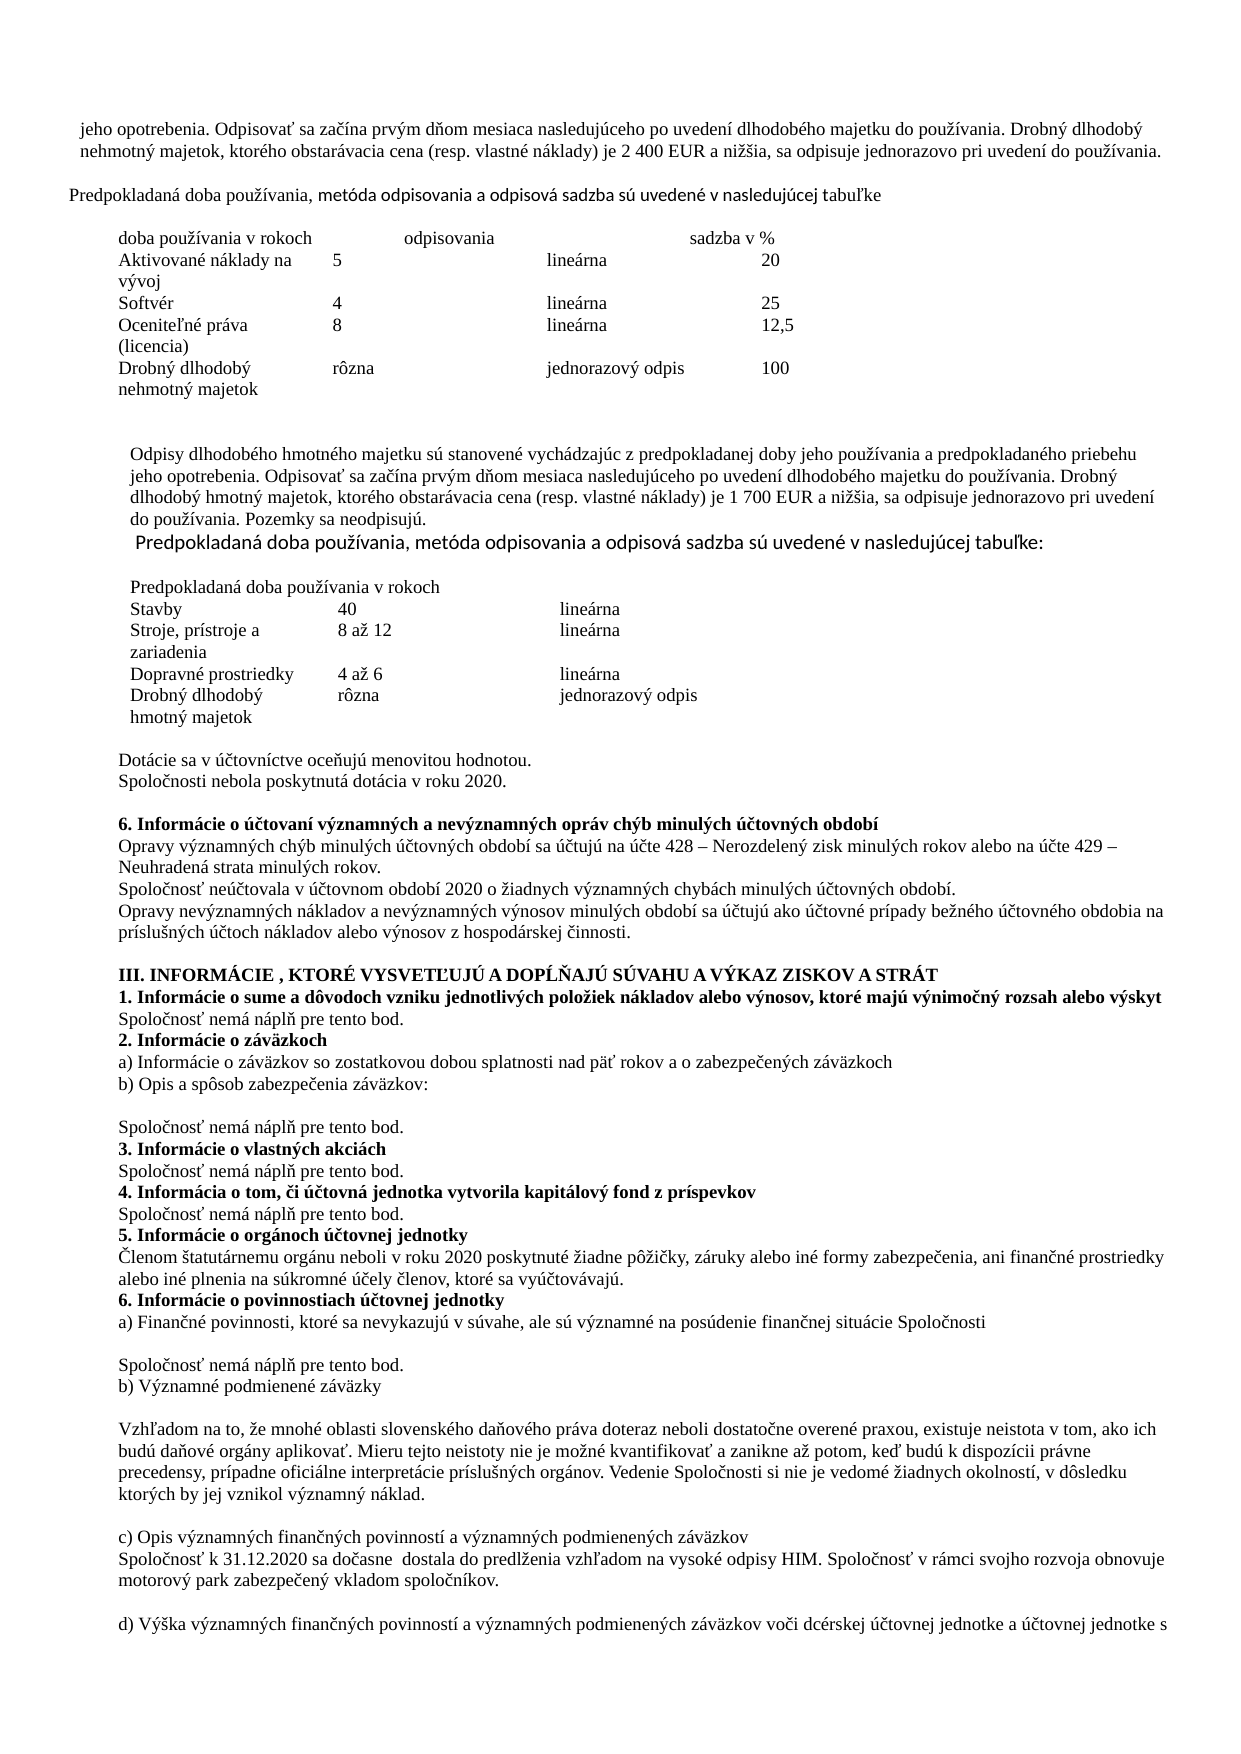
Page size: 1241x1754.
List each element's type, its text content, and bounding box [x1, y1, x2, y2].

table_cell Predpokladaná doba používania v rokoch [119, 576, 1184, 598]
text Spoločnosť k 31.12.2020 sa dočasne dostala do predlženia vzhľadom na vysoké odpisy HIM. Spoločnosť v rámci svojho rozvoja obnovuje motorový park zabezpečený vkladom spoločníkov. [118, 1548, 1182, 1591]
list d) Výška významných finančných povinností a významných podmienených záväzkov voči dcérskej účtovnej jednotke a účtovnej jednotke s [118, 1612, 1182, 1634]
table_cell Dopravné prostriedky [119, 663, 326, 684]
text Opravy nevýznamných nákladov a nevýznamných výnosov minulých období sa účtujú ako účtovné prípady bežného účtovného obdobia na príslušných účtoch nákladov alebo výnosov z hospodárskej činnosti. [118, 899, 1182, 943]
text Vzhľadom na to, že mnohé oblasti slovenského daňového práva doteraz neboli dostatočne overené praxou, existuje neistota v tom, ako ich budú daňové orgány aplikovať. Mieru tejto neistoty nie je možné kvantifikovať a zanikne až potom, keď budú k dispozícii právne precedensy, prípadne oficiálne interpretácie príslušných orgánov. Vedenie Spoločnosti si nie je vedomé žiadnych okolností, v dôsledku ktorých by jej vznikol významný náklad. [118, 1418, 1182, 1504]
table_header 20 [750, 249, 964, 292]
table_cell 40 [326, 598, 548, 619]
text Členom štatutárnemu orgánu neboli v roku 2020 poskytnuté žiadne pôžičky, záruky alebo iné formy zabezpečenia, ani finančné prostriedky alebo iné plnenia na súkromné účely členov, ktoré sa vyúčtovávajú. [118, 1246, 1182, 1289]
table_header lineárna [535, 249, 750, 292]
table_cell 8 [321, 314, 535, 357]
text 6. Informácie o účtovaní významných a nevýznamných opráv chýb minulých účtovných období [118, 813, 1182, 835]
table_header Aktivované náklady na vývoj [107, 249, 321, 292]
text Dotácie sa v účtovníctve oceňujú menovitou hodnotou. [118, 749, 1182, 770]
table_cell Drobný dlhodobý hmotný majetok [119, 684, 326, 727]
table_cell 8 až 12 [326, 619, 548, 662]
text Spoločnosť nemá náplň pre tento bod. [118, 1007, 1182, 1029]
text 1. Informácie o sume a dôvodoch vzniku jednotlivých položiek nákladov alebo výnosov, ktoré majú výnimočný rozsah alebo výskyt [118, 986, 1182, 1007]
table_cell lineárna [548, 663, 1184, 684]
table_header Odpisy dlhodobého hmotného majetku sú stanovené vychádzajúc z predpokladanej doby jeho používania a predpokladaného priebehu jeho opotrebenia. Odpisovať sa začína prvým dňom mesiaca nasledujúceho po uvedení dlhodobého majetku do používania. Drobný dlhodobý hmotný majetok, ktorého obstarávacia cena (resp. vlastné náklady) je 1 700 EUR a nižšia, sa odpisuje jednorazovo pri uvedení do používania. Pozemky sa neodpisujú. Predpokladaná doba používania, metóda odpisovania a odpisová sadzba sú uvedené v nasledujúcej tabuľke: [119, 443, 1184, 576]
table_cell jednorazový odpis [548, 684, 1184, 727]
table_header jeho opotrebenia. Odpisovať sa začína prvým dňom mesiaca nasledujúceho po uvedení dlhodobého majetku do používania. Drobný dlhodobý nehmotný majetok, ktorého obstarávacia cena (resp. vlastné náklady) je 2 400 EUR a nižšia, sa odpisuje jednorazovo pri uvedení do používania. Predpokladaná doba používania, metóda odpisovania a odpisová sadzba sú uvedené v nasledujúcej tabuľke [69, 118, 1176, 206]
table_cell lineárna [535, 314, 750, 357]
table_cell 100 [750, 357, 964, 400]
table_header 5 [321, 249, 535, 292]
text III. INFORMÁCIE , KTORÉ VYSVETĽUJÚ A DOPĹŇAJÚ SÚVAHU A VÝKAZ ZISKOV A STRÁT [118, 964, 1182, 986]
text 4. Informácia o tom, či účtovná jednotka vytvorila kapitálový fond z príspevkov [118, 1181, 1182, 1203]
table_cell Stroje, prístroje a zariadenia [119, 619, 326, 662]
table_header odpisovania [393, 227, 678, 249]
table_cell Stavby [119, 598, 326, 619]
table_cell lineárna [535, 292, 750, 313]
text Spoločnosť nemá náplň pre tento bod. [118, 1116, 1182, 1138]
table_cell 4 až 6 [326, 663, 548, 684]
text Opravy významných chýb minulých účtovných období sa účtujú na účte 428 – Nerozdelený zisk minulých rokov alebo na účte 429 – Neuhradená strata minulých rokov. [118, 835, 1182, 878]
text Spoločnosti nebola poskytnutá dotácia v roku 2020. [118, 770, 1182, 792]
table_header doba používania v rokoch [107, 227, 393, 249]
text Spoločnosť nemá náplň pre tento bod. [118, 1203, 1182, 1224]
list b) Opis a spôsob zabezpečenia záväzkov: [118, 1073, 1182, 1095]
table_header sadzba v % [678, 227, 964, 249]
text Spoločnosť neúčtovala v účtovnom období 2020 o žiadnych významných chybách minulých účtovných období. [118, 878, 1182, 899]
table_cell rôzna [326, 684, 548, 727]
table_cell Drobný dlhodobý nehmotný majetok [107, 357, 321, 400]
table_cell Softvér [107, 292, 321, 313]
text 6. Informácie o povinnostiach účtovnej jednotky [118, 1289, 1182, 1311]
table_cell 12,5 [750, 314, 964, 357]
text 3. Informácie o vlastných akciách [118, 1138, 1182, 1159]
table_cell lineárna [548, 619, 1184, 662]
text Spoločnosť nemá náplň pre tento bod. [118, 1354, 1182, 1375]
text Spoločnosť nemá náplň pre tento bod. [118, 1159, 1182, 1181]
list a) Finančné povinnosti, ktoré sa nevykazujú v súvahe, ale sú významné na posúdenie finančnej situácie Spoločnosti [118, 1311, 1182, 1332]
list b) Významné podmienené záväzky [118, 1375, 1182, 1397]
table_cell 25 [750, 292, 964, 313]
list a) Informácie o záväzkov so zostatkovou dobou splatnosti nad päť rokov a o zabezpečených záväzkoch [118, 1051, 1182, 1072]
table_cell Oceniteľné práva (licencia) [107, 314, 321, 357]
text 2. Informácie o záväzkoch [118, 1029, 1182, 1051]
table_header Ročná odpisová [1176, 118, 1184, 206]
table_cell 4 [321, 292, 535, 313]
table_cell jednorazový odpis [535, 357, 750, 400]
table_cell rôzna [321, 357, 535, 400]
list c) Opis významných finančných povinností a významných podmienených záväzkov [118, 1526, 1182, 1548]
text 5. Informácie o orgánoch účtovnej jednotky [118, 1224, 1182, 1246]
table_cell lineárna [548, 598, 1184, 619]
